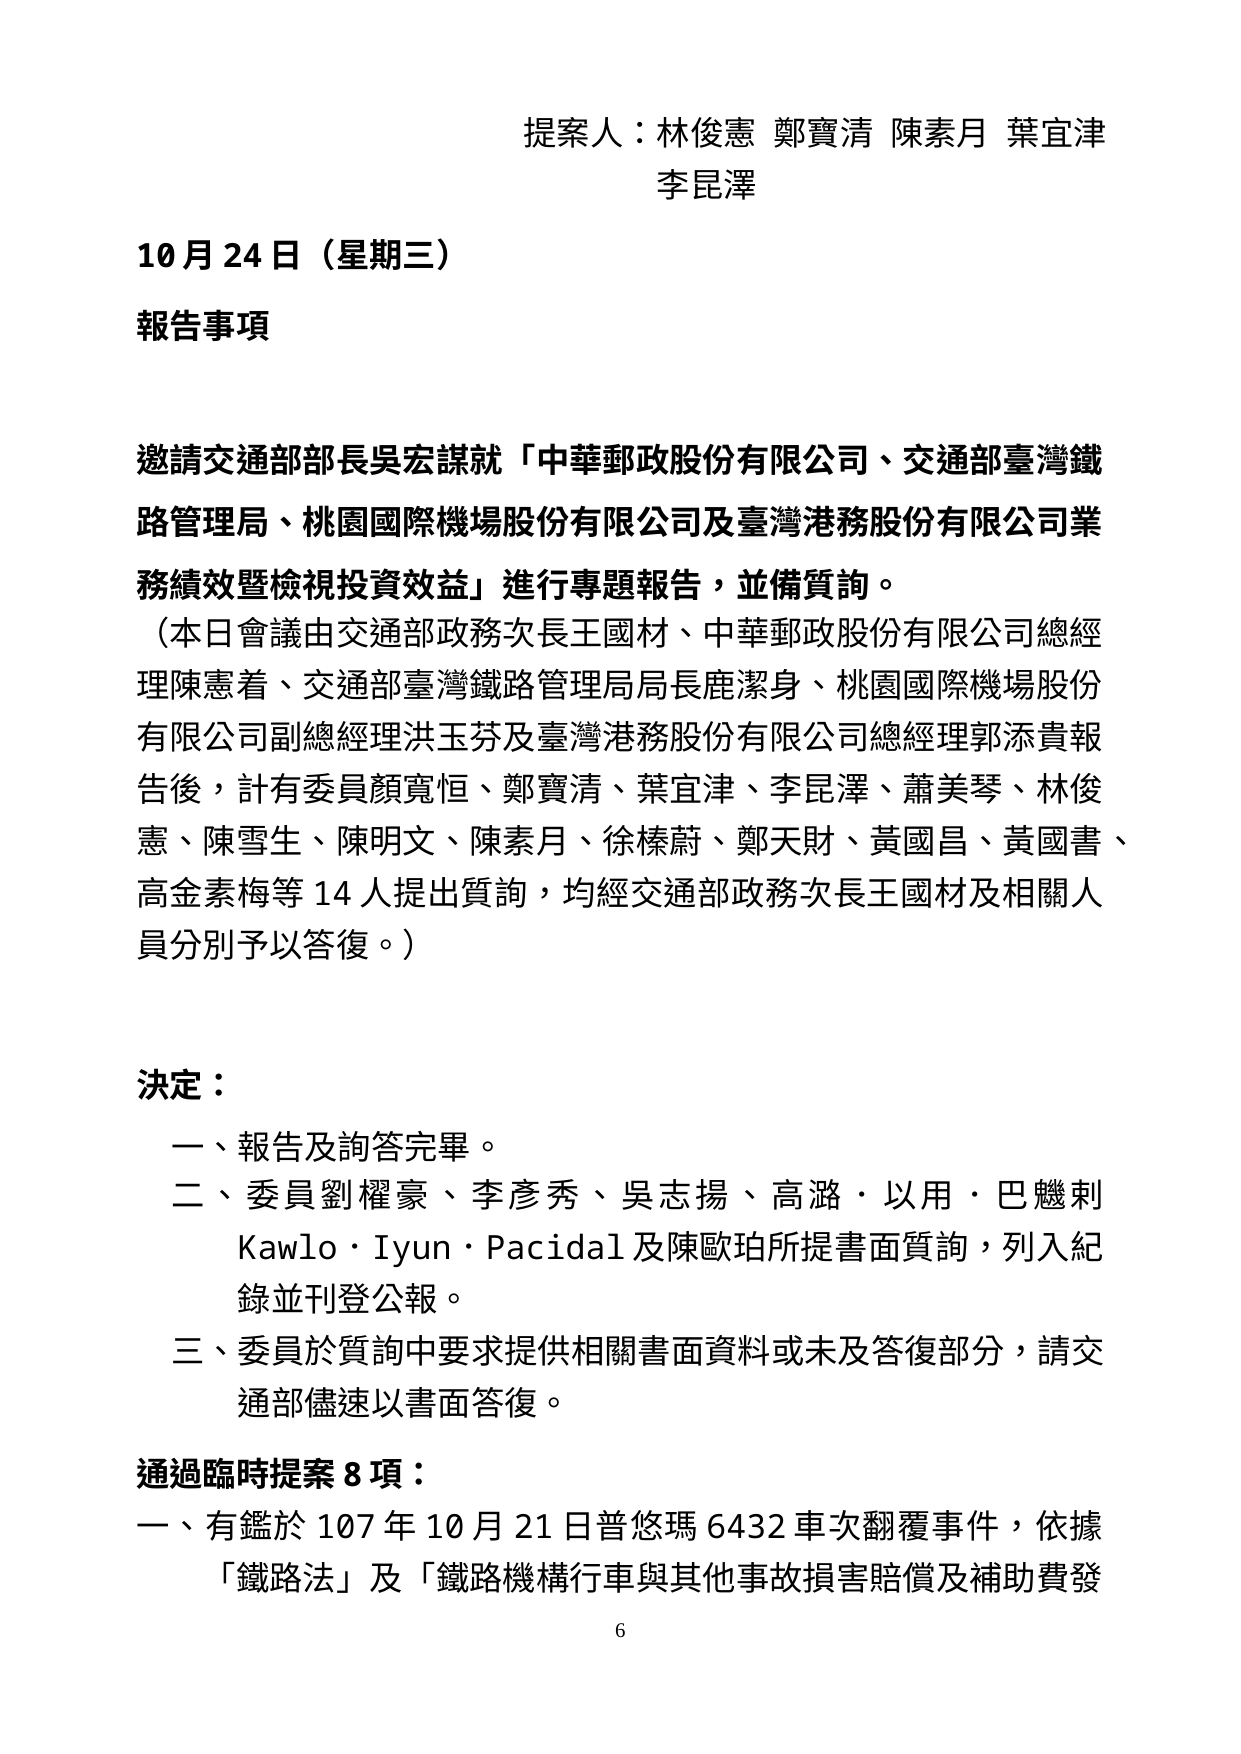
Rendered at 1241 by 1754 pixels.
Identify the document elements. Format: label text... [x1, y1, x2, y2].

text （本日會議由交通部政務次長王國材、中華郵政股份有限公司總經理陳憲着、交通部臺灣鐵路管理局局長鹿潔身、桃園國際機場股份有限公司副總經理洪玉芬及臺灣港務股份有限公司總經理郭添貴報告後，計有委員顏寬恒、鄭寶清、葉宜津、李昆澤、蕭美琴、林俊憲、陳雪生、陳明文、陳素月、徐榛蔚、鄭天財、黃國昌、黃國書、高金素梅等14人提出質詢，均經交通部政務次長王國材及相關人員分別予以答復。） [136, 603, 1104, 968]
text 二、委員劉櫂豪、李彥秀、吳志揚、高潞．以用．巴魕剌Kawlo．Iyun．Pacidal及陳歐珀所提書面質詢，列入紀錄並刊登公報。 [171, 1166, 1104, 1322]
text 一、報告及詢答完畢。 [136, 1103, 1104, 1166]
text 10月24日（星期三） [136, 226, 1104, 278]
text 報告事項 [136, 297, 1104, 349]
text 一、有鑑於107年10月21日普悠瑪6432車次翻覆事件，依據「鐵路法」及「鐵路機構行車與其他事故損害賠償及補助費發 [136, 1497, 1104, 1601]
text 決定： [136, 1041, 1104, 1103]
text 三、委員於質詢中要求提供相關書面資料或未及答復部分，請交通部儘速以書面答復。 [171, 1322, 1104, 1426]
text 邀請交通部部長吳宏謀就「中華郵政股份有限公司、交通部臺灣鐵路管理局、桃園國際機場股份有限公司及臺灣港務股份有限公司業務績效暨檢視投資效益」進行專題報告，並備質詢。 [136, 416, 1104, 603]
text 提案人：林俊憲 鄭寶清 陳素月 葉宜津李昆澤 [523, 103, 1117, 207]
text 通過臨時提案8項： [136, 1445, 1104, 1497]
